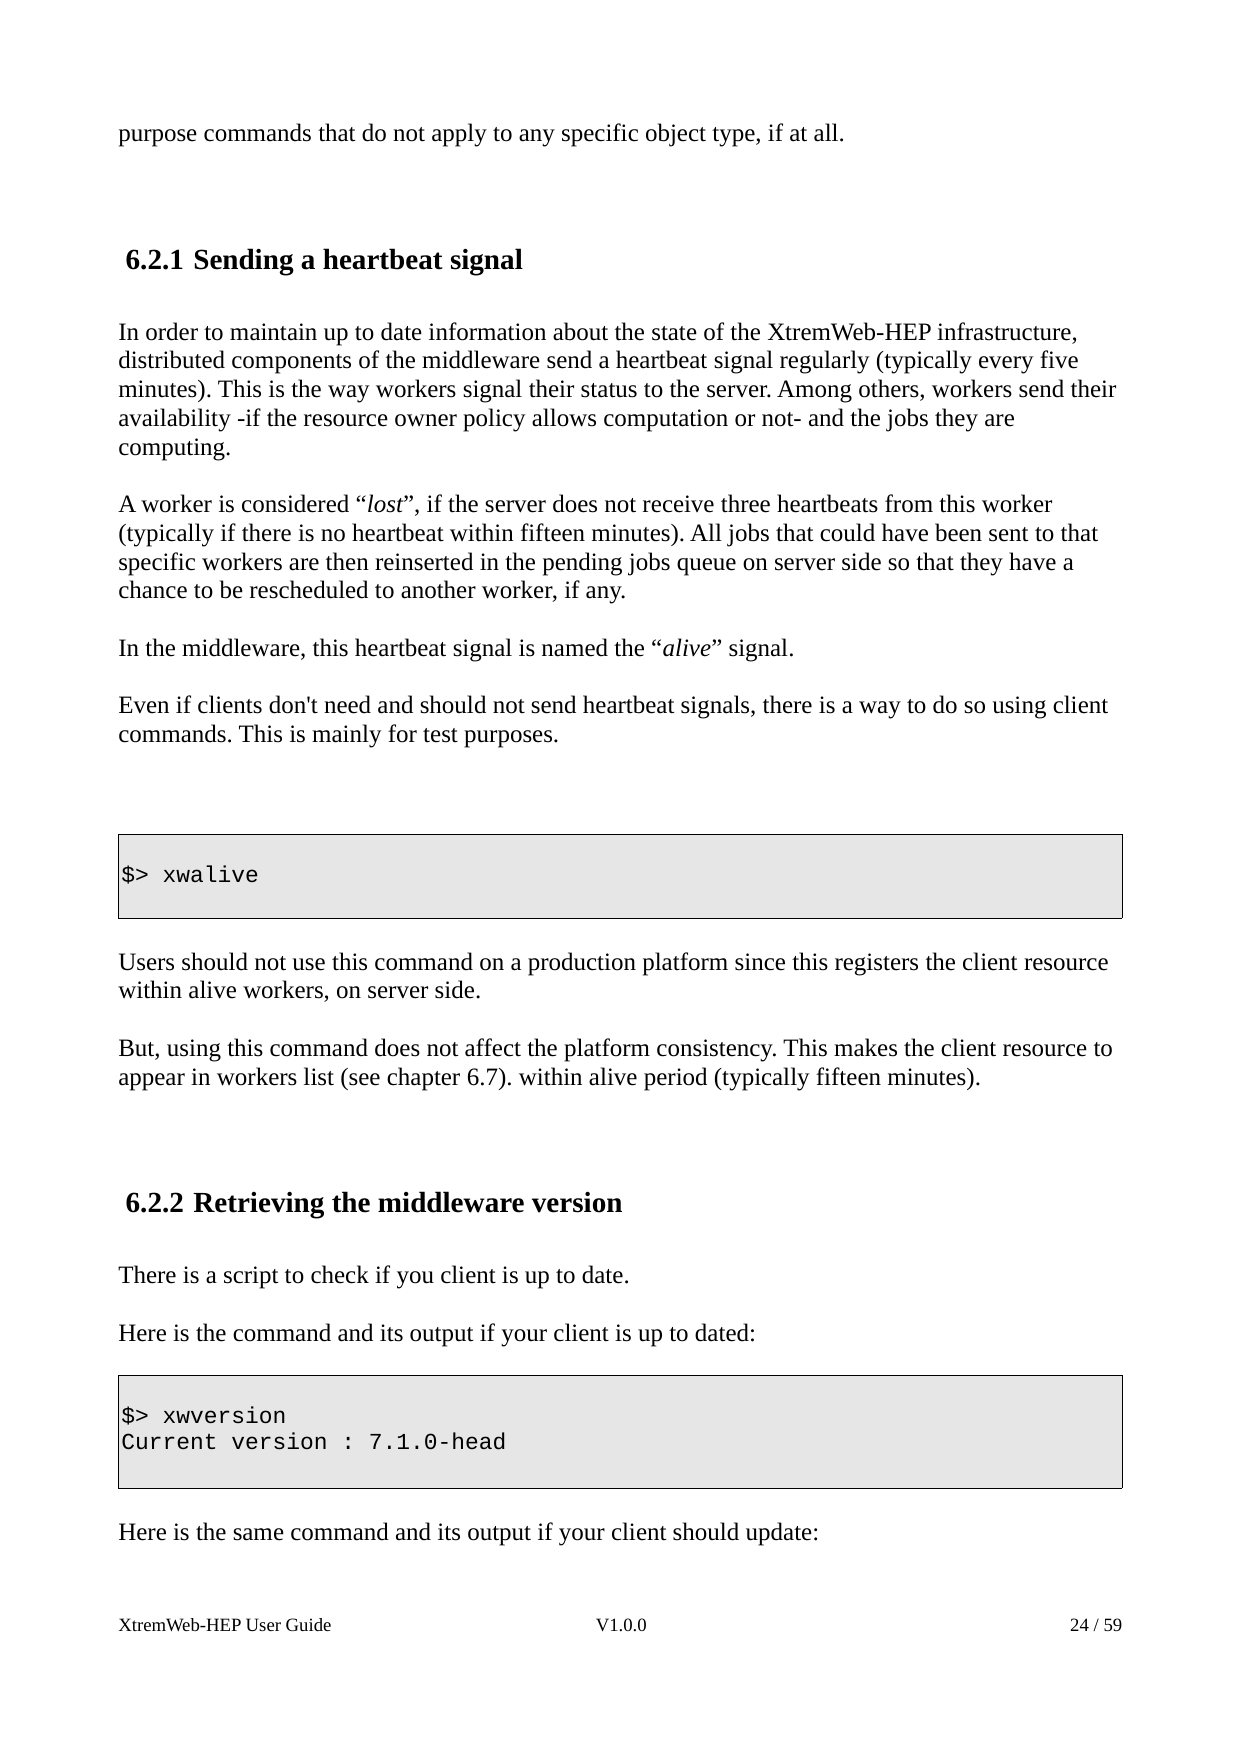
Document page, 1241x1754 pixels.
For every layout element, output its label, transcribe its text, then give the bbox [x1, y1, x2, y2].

text Here is the command and its output if your client is up to dated: [118, 1318, 1122, 1347]
text Users should not use this command on a production platform since this registers the client resource within alive workers, on server side. [118, 947, 1122, 1004]
subtitle Sending a heartbeat signal [118, 242, 1122, 275]
text purpose commands that do not apply to any specific object type, if at all. [118, 118, 1122, 147]
text But, using this command does not affect the platform consistency. This makes the client resource to appear in workers list (see chapter 6.7). within alive period (typically fifteen minutes). [118, 1033, 1122, 1091]
text Current version : 7.1.0-head [119, 1427, 1122, 1453]
text In order to maintain up to date information about the state of the XtremWeb-HEP infrastructure, distributed components of the middleware send a heartbeat signal regularly (typically every five minutes). This is the way workers signal their status to the server. Among others, workers send their availability -if the resource owner policy allows computation or not- and the jobs they are computing. [118, 317, 1122, 460]
subtitle Retrieving the middleware version [118, 1186, 1122, 1219]
text $> xwalive [119, 860, 1122, 886]
text Even if clients don't need and should not send heartbeat signals, there is a way to do so using client commands. This is mainly for test purposes. [118, 690, 1122, 748]
text In the middleware, this heartbeat signal is named the “alive” signal. [118, 633, 1122, 662]
text $> xwversion [119, 1401, 1122, 1427]
text Here is the same command and its output if your client should update: [118, 1517, 1122, 1545]
text A worker is considered “lost”, if the server does not receive three heartbeats from this worker (typically if there is no heartbeat within fifteen minutes). All jobs that could have been sent to that specific workers are then reinserted in the pending jobs queue on server side so that they have a chance to be rescheduled to another worker, if any. [118, 489, 1122, 604]
text There is a script to check if you client is up to date. [118, 1260, 1122, 1289]
